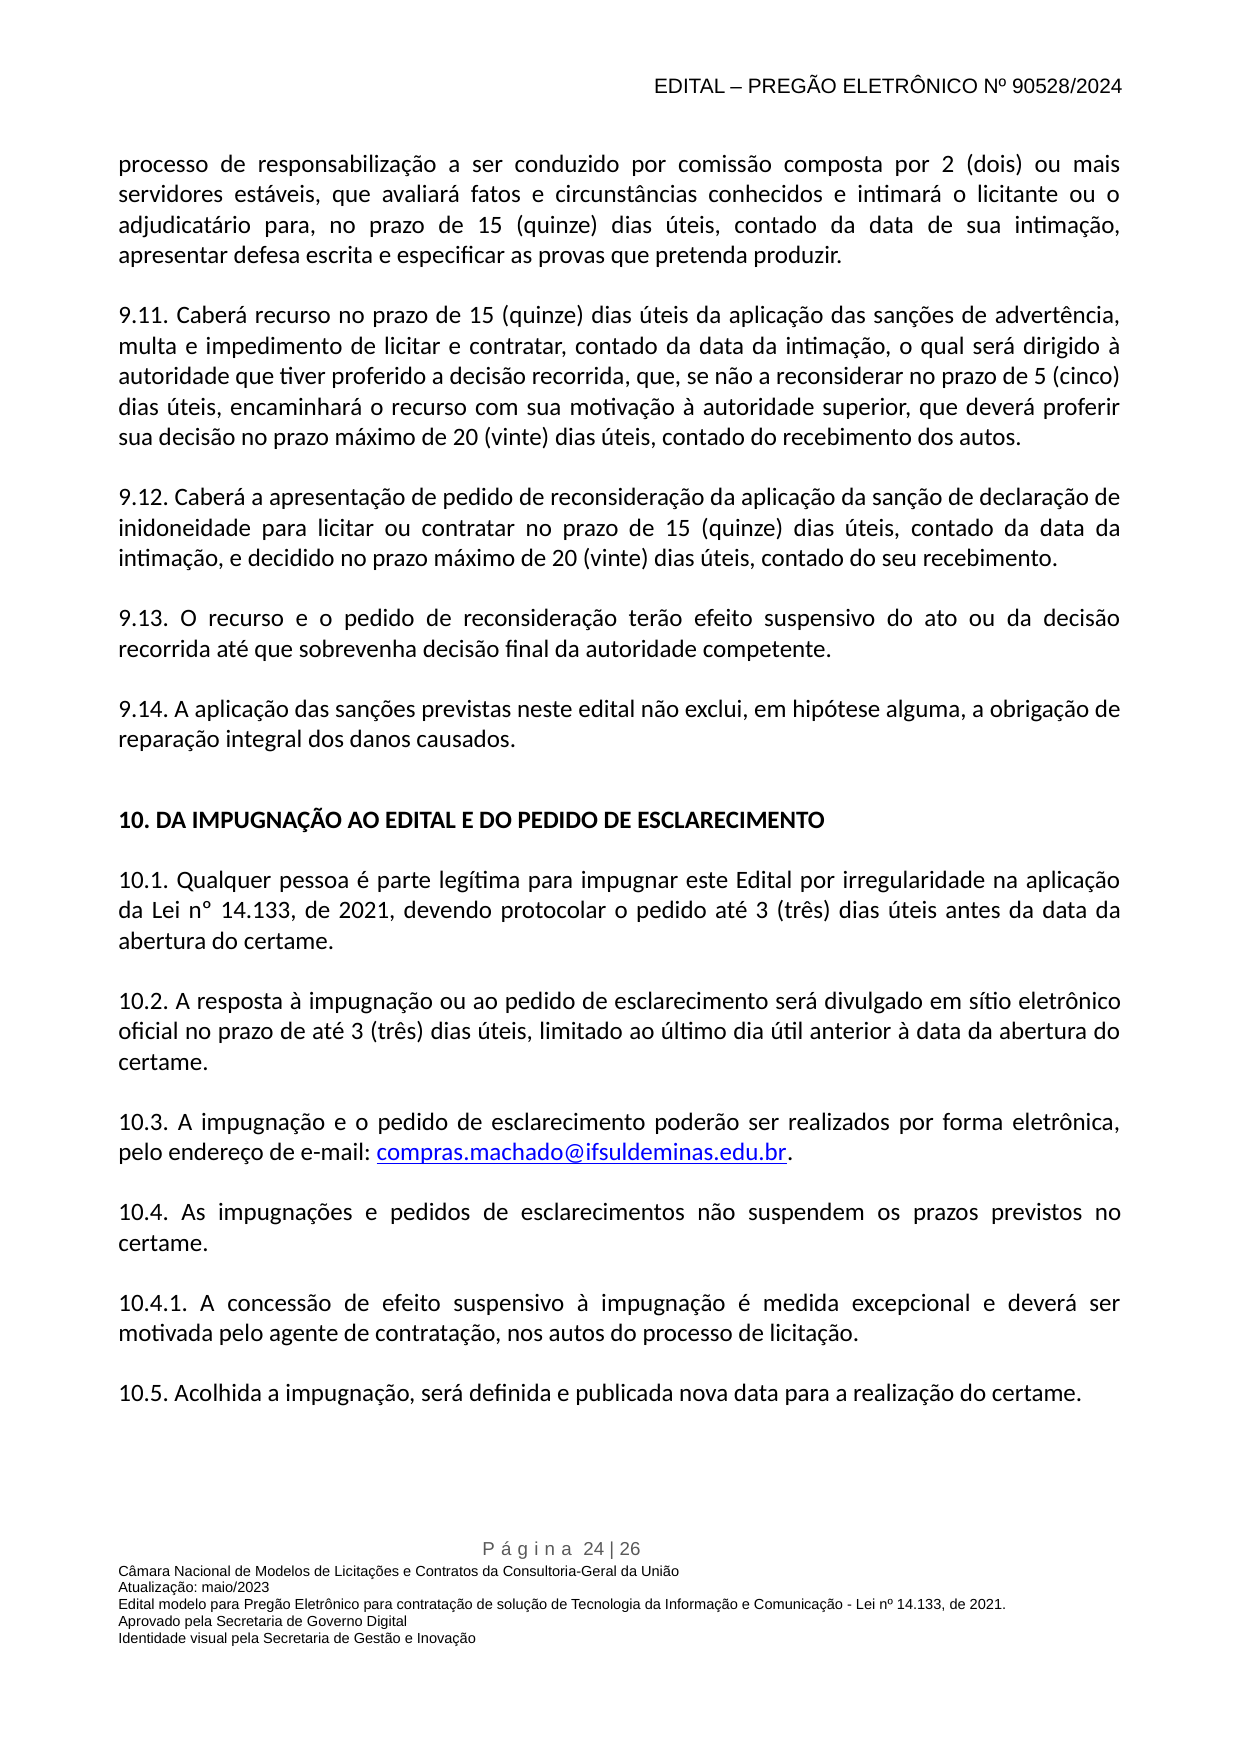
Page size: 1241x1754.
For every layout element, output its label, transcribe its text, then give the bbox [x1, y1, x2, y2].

text 9.14. A aplicação das sanções previstas neste edital não exclui, em hipótese alguma, a obrigação de reparação integral dos danos causados. [118, 693, 1122, 754]
subtitle 10. DA IMPUGNAÇÃO AO EDITAL E DO PEDIDO DE ESCLARECIMENTO [118, 804, 1122, 834]
text 10.2. A resposta à impugnação ou ao pedido de esclarecimento será divulgado em sítio eletrônico oficial no prazo de até 3 (três) dias úteis, limitado ao último dia útil anterior à data da abertura do certame. [118, 985, 1122, 1077]
text processo de responsabilização a ser conduzido por comissão composta por 2 (dois) ou mais servidores estáveis, que avaliará fatos e circunstâncias conhecidos e intimará o licitante ou o adjudicatário para, no prazo de 15 (quinze) dias úteis, contado da data de sua intimação, apresentar defesa escrita e especificar as provas que pretenda produzir. [118, 148, 1122, 270]
text 10.1. Qualquer pessoa é parte legítima para impugnar este Edital por irregularidade na aplicação da Lei nº 14.133, de 2021, devendo protocolar o pedido até 3 (três) dias úteis antes da data da abertura do certame. [118, 864, 1122, 956]
text 10.4. As impugnações e pedidos de esclarecimentos não suspendem os prazos previstos no certame. [118, 1197, 1122, 1258]
text 9.13. O recurso e o pedido de reconsideração terão efeito suspensivo do ato ou da decisão recorrida até que sobrevenha decisão final da autoridade competente. [118, 602, 1122, 663]
text 10.4.1. A concessão de efeito suspensivo à impugnação é medida excepcional e deverá ser motivada pelo agente de contratação, nos autos do processo de licitação. [118, 1287, 1122, 1348]
text 9.11. Caberá recurso no prazo de 15 (quinze) dias úteis da aplicação das sanções de advertência, multa e impedimento de licitar e contratar, contado da data da intimação, o qual será dirigido à autoridade que tiver proferido a decisão recorrida, que, se não a reconsiderar no prazo de 5 (cinco) dias úteis, encaminhará o recurso com sua motivação à autoridade superior, que deverá proferir sua decisão no prazo máximo de 20 (vinte) dias úteis, contado do recebimento dos autos. [118, 299, 1122, 452]
text 9.12. Caberá a apresentação de pedido de reconsideração da aplicação da sanção de declaração de inidoneidade para licitar ou contratar no prazo de 15 (quinze) dias úteis, contado da data da intimação, e decidido no prazo máximo de 20 (vinte) dias úteis, contado do seu recebimento. [118, 481, 1122, 573]
text 10.3. A impugnação e o pedido de esclarecimento poderão ser realizados por forma eletrônica, pelo endereço de e-mail: compras.machado@ifsuldeminas.edu.br. [118, 1106, 1122, 1167]
text 10.5. Acolhida a impugnação, será definida e publicada nova data para a realização do certame. [118, 1378, 1122, 1408]
